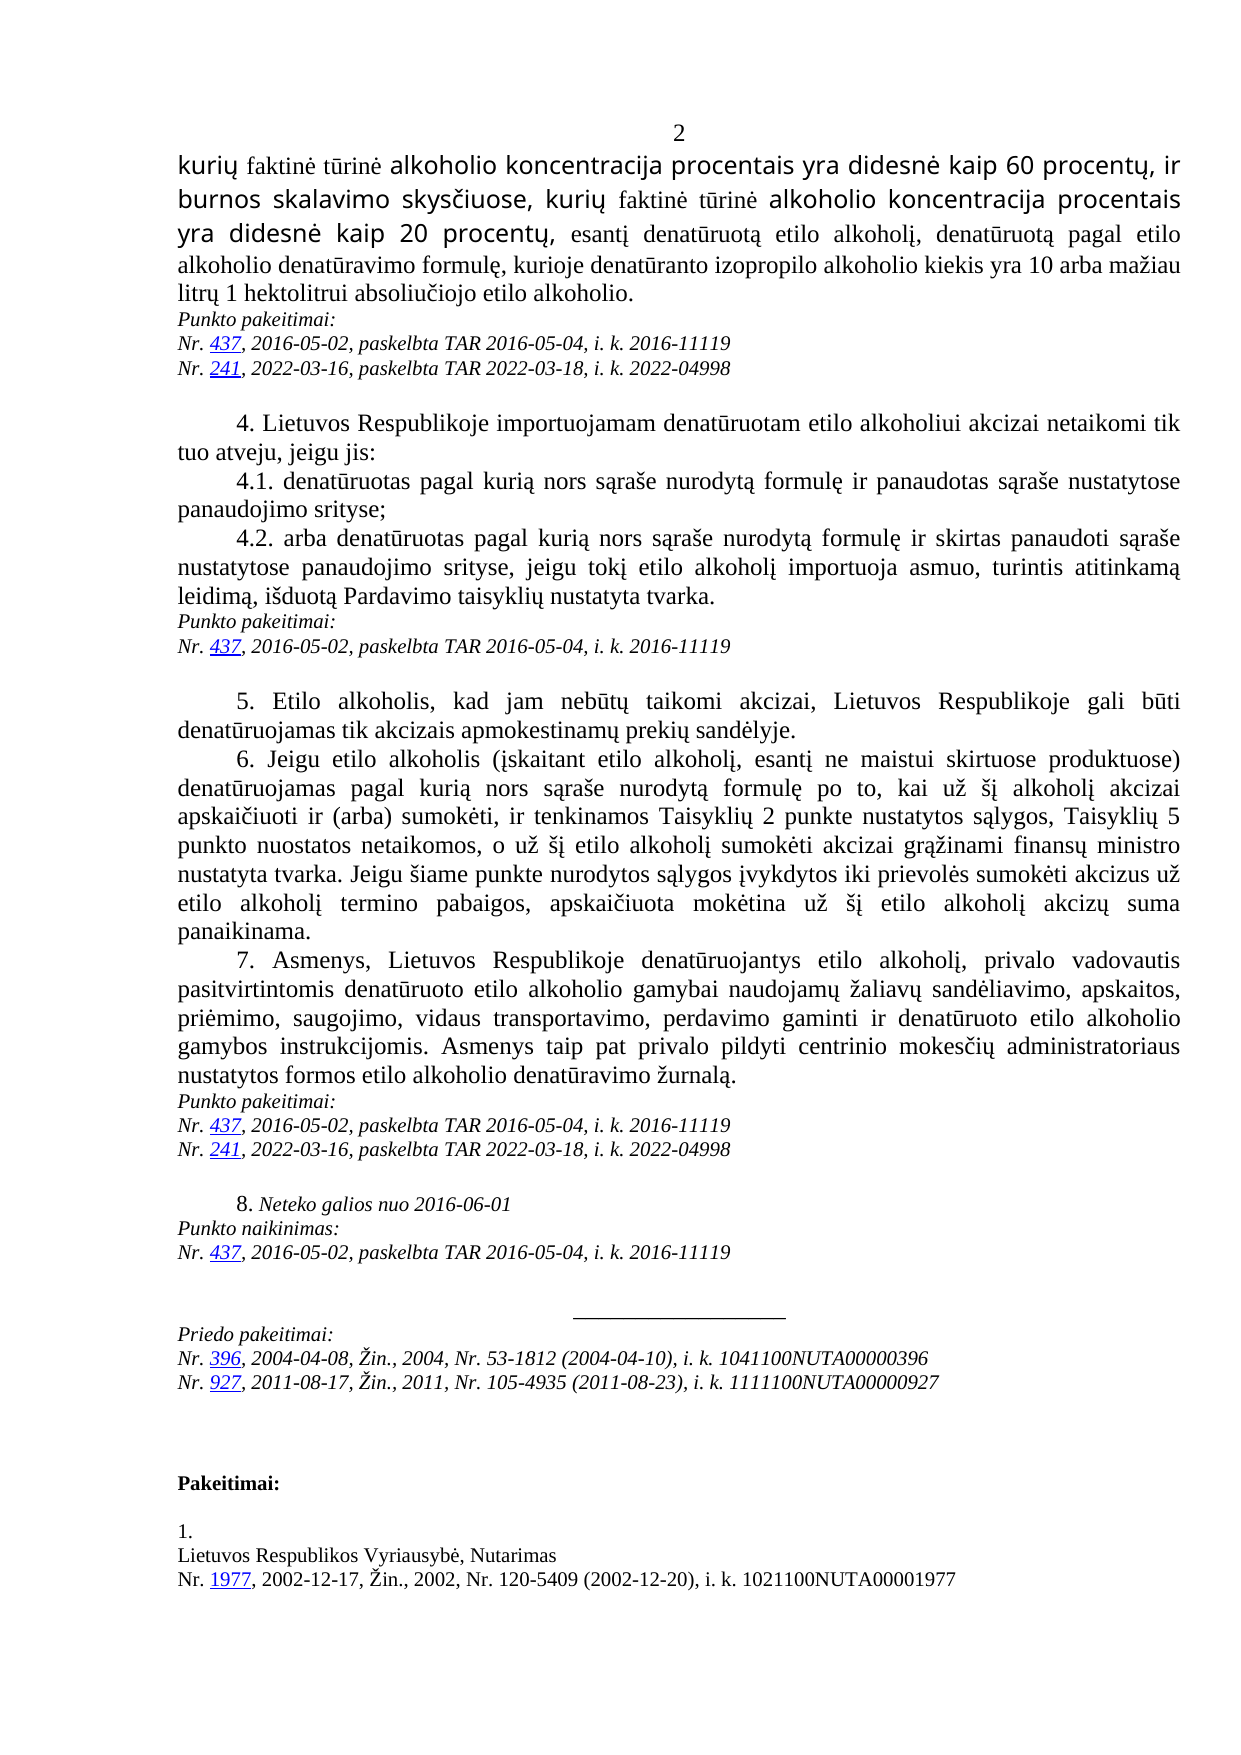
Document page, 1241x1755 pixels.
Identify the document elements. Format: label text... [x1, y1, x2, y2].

text 4.1. denatūruotas pagal kurią nors sąraše nurodytą formulę ir panaudotas sąraše nustatytose panaudojimo srityse; [177, 466, 1181, 523]
text Nr. 437, 2016-05-02, paskelbta TAR 2016-05-04, i. k. 2016-11119 [177, 633, 1181, 658]
text 1. [177, 1519, 1181, 1543]
text Priedo pakeitimai: [177, 1322, 1181, 1346]
text Nr. 927, 2011-08-17, Žin., 2011, Nr. 105-4935 (2011-08-23), i. k. 1111100NUTA00000927 [177, 1370, 1181, 1394]
text _________________ [177, 1293, 1181, 1322]
text 6. Jeigu etilo alkoholis (įskaitant etilo alkoholį, esantį ne maistui skirtuose produktuose) denatūruojamas pagal kurią nors sąraše nurodytą formulę po to, kai už šį alkoholį akcizai apskaičiuoti ir (arba) sumokėti, ir tenkinamos Taisyklių 2 punkte nustatytos sąlygos, Taisyklių 5 punkto nuostatos netaikomos, o už šį etilo alkoholį sumokėti akcizai grąžinami finansų ministro nustatyta tvarka. Jeigu šiame punkte nurodytos sąlygos įvykdytos iki prievolės sumokėti akcizus už etilo alkoholį termino pabaigos, apskaičiuota mokėtina už šį etilo alkoholį akcizų suma panaikinama. [177, 744, 1181, 945]
text Punkto pakeitimai: [177, 1089, 1181, 1113]
text Nr. 437, 2016-05-02, paskelbta TAR 2016-05-04, i. k. 2016-11119 [177, 331, 1181, 355]
text Punkto pakeitimai: [177, 609, 1181, 633]
text Nr. 396, 2004-04-08, Žin., 2004, Nr. 53-1812 (2004-04-10), i. k. 1041100NUTA00000396 [177, 1346, 1181, 1370]
text kurių faktinė tūrinė alkoholio koncentracija procentais yra didesnė kaip 60 procentų, ir burnos skalavimo skysčiuose, kurių faktinė tūrinė alkoholio koncentracija procentais yra didesnė kaip 20 procentų, esantį denatūruotą etilo alkoholį, denatūruotą pagal etilo alkoholio denatūravimo formulę, kurioje denatūranto izopropilo alkoholio kiekis yra 10 arba mažiau litrų 1 hektolitrui absoliučiojo etilo alkoholio. [177, 148, 1181, 307]
text 4. Lietuvos Respublikoje importuojamam denatūruotam etilo alkoholiui akcizai netaikomi tik tuo atveju, jeigu jis: [177, 408, 1181, 466]
text 7. Asmenys, Lietuvos Respublikoje denatūruojantys etilo alkoholį, privalo vadovautis pasitvirtintomis denatūruoto etilo alkoholio gamybai naudojamų žaliavų sandėliavimo, apskaitos, priėmimo, saugojimo, vidaus transportavimo, perdavimo gaminti ir denatūruoto etilo alkoholio gamybos instrukcijomis. Asmenys taip pat privalo pildyti centrinio mokesčių administratoriaus nustatytos formos etilo alkoholio denatūravimo žurnalą. [177, 945, 1181, 1089]
text Nr. 241, 2022-03-16, paskelbta TAR 2022-03-18, i. k. 2022-04998 [177, 1137, 1181, 1161]
text Nr. 437, 2016-05-02, paskelbta TAR 2016-05-04, i. k. 2016-11119 [177, 1240, 1181, 1264]
text Nr. 241, 2022-03-16, paskelbta TAR 2022-03-18, i. k. 2022-04998 [177, 355, 1181, 379]
text Punkto pakeitimai: [177, 307, 1181, 331]
text Pakeitimai: [177, 1471, 1181, 1495]
text Lietuvos Respublikos Vyriausybė, Nutarimas [177, 1543, 1181, 1567]
text Nr. 437, 2016-05-02, paskelbta TAR 2016-05-04, i. k. 2016-11119 [177, 1113, 1181, 1137]
text 4.2. arba denatūruotas pagal kurią nors sąraše nurodytą formulę ir skirtas panaudoti sąraše nustatytose panaudojimo srityse, jeigu tokį etilo alkoholį importuoja asmuo, turintis atitinkamą leidimą, išduotą Pardavimo taisyklių nustatyta tvarka. [177, 523, 1181, 609]
text Nr. 1977, 2002-12-17, Žin., 2002, Nr. 120-5409 (2002-12-20), i. k. 1021100NUTA00001977 [177, 1567, 1181, 1591]
text Punkto naikinimas: [177, 1216, 1181, 1240]
text 5. Etilo alkoholis, kad jam nebūtų taikomi akcizai, Lietuvos Respublikoje gali būti denatūruojamas tik akcizais apmokestinamų prekių sandėlyje. [177, 686, 1181, 744]
text 8. Neteko galios nuo 2016-06-01 [177, 1190, 1181, 1216]
